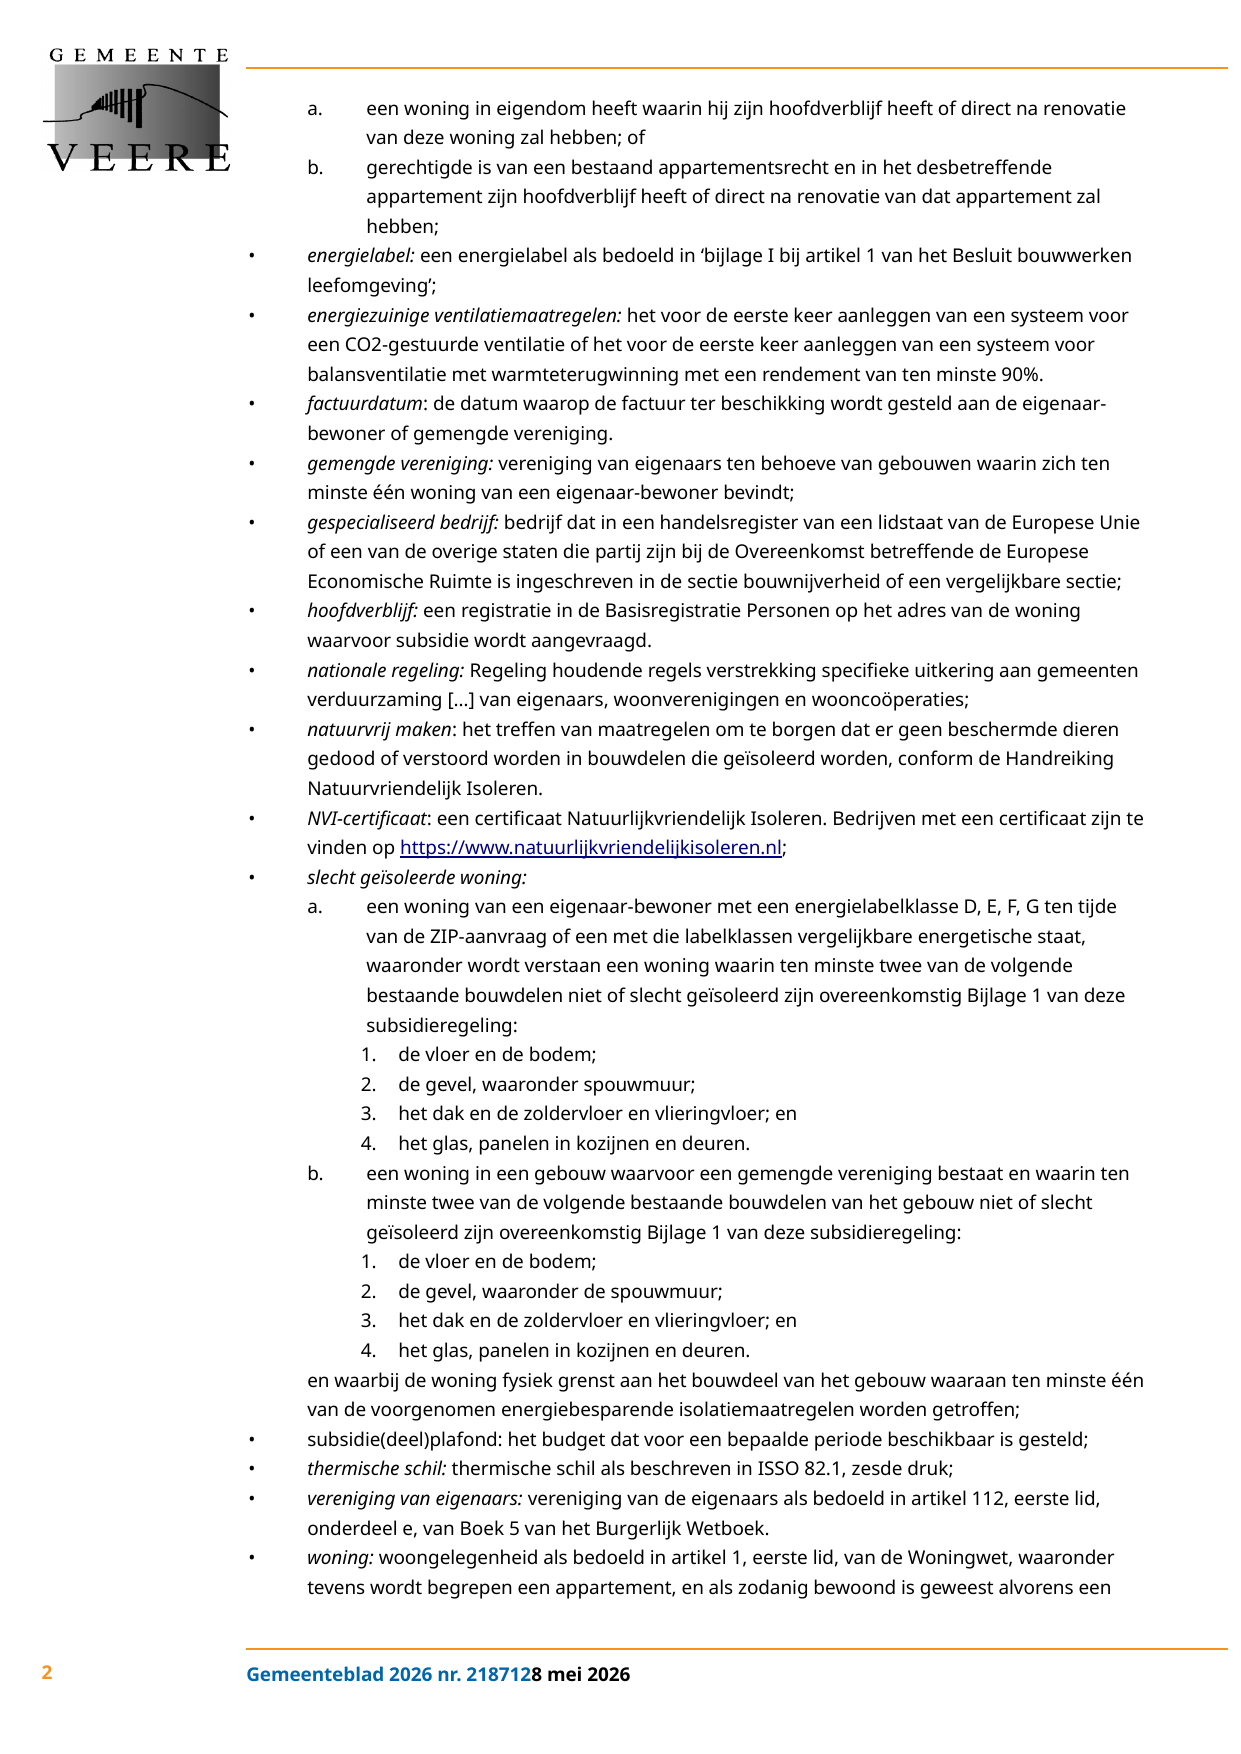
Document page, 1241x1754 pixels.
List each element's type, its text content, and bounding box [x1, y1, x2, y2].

picture [41, 47, 231, 172]
list energielabel: een energielabel als bedoeld in ‘bijlage I bij artikel 1 van het Besluit bouwwerken leefomgeving’; [248, 243, 1152, 298]
list het dak en de zoldervloer en vlieringvloer; en [361, 1308, 1152, 1333]
list energiezuinige ventilatiemaatregelen: het voor de eerste keer aanleggen van een systeem voor een CO2-gestuurde ventilatie of het voor de eerste keer aanleggen van een systeem voor balansventilatie met warmteterugwinning met een rendement van ten minste 90%. [248, 302, 1152, 387]
list de vloer en de bodem; [361, 1248, 1152, 1274]
list het glas, panelen in kozijnen en deuren. [361, 1130, 1152, 1156]
list gerechtigde is van een bestaand appartementsrecht en in het desbetreffende appartement zijn hoofdverblijf heeft of direct na renovatie van dat appartement zal hebben; [307, 154, 1152, 239]
list en waarbij de woning fysiek grenst aan het bouwdeel van het gebouw waaraan ten minste één van de voorgenomen energiebesparende isolatiemaatregelen worden getroffen; [248, 1367, 1152, 1422]
list vereniging van eigenaars: vereniging van de eigenaars als bedoeld in artikel 112, eerste lid, onderdeel e, van Boek 5 van het Burgerlijk Wetboek. [248, 1485, 1152, 1541]
list een woning in eigendom heeft waarin hij zijn hoofdverblijf heeft of direct na renovatie van deze woning zal hebben; of [307, 95, 1152, 150]
list de vloer en de bodem; [361, 1041, 1152, 1067]
list een woning van een eigenaar-bewoner met een energielabelklasse D, E, F, G ten tijde van de ZIP-aanvraag of een met die labelklassen vergelijkbare energetische staat, waaronder wordt verstaan een woning waarin ten minste twee van de volgende bestaande bouwdelen niet of slecht geïsoleerd zijn overeenkomstig Bijlage 1 van deze subsidieregeling: [307, 893, 1152, 1038]
list een woning in een gebouw waarvoor een gemengde vereniging bestaat en waarin ten minste twee van de volgende bestaande bouwdelen van het gebouw niet of slecht geïsoleerd zijn overeenkomstig Bijlage 1 van deze subsidieregeling: [307, 1160, 1152, 1245]
list het glas, panelen in kozijnen en deuren. [361, 1337, 1152, 1363]
list het dak en de zoldervloer en vlieringvloer; en [361, 1101, 1152, 1126]
list nationale regeling: Regeling houdende regels verstrekking specifieke uitkering aan gemeenten verduurzaming […] van eigenaars, woonverenigingen en wooncoöperaties; [248, 657, 1152, 712]
list gemengde vereniging: vereniging van eigenaars ten behoeve van gebouwen waarin zich ten minste één woning van een eigenaar-bewoner bevindt; [248, 450, 1152, 505]
list de gevel, waaronder de spouwmuur; [361, 1278, 1152, 1304]
list thermische schil: thermische schil als beschreven in ISSO 82.1, zesde druk; [248, 1456, 1152, 1481]
list woning: woongelegenheid als bedoeld in artikel 1, eerste lid, van de Woningwet, waaronder tevens wordt begrepen een appartement, en als zodanig bewoond is geweest alvorens een [248, 1544, 1152, 1600]
list slecht geïsoleerde woning: [248, 864, 1152, 890]
list de gevel, waaronder spouwmuur; [361, 1071, 1152, 1097]
list hoofdverblijf: een registratie in de Basisregistratie Personen op het adres van de woning waarvoor subsidie wordt aangevraagd. [248, 598, 1152, 653]
list gespecialiseerd bedrijf: bedrijf dat in een handelsregister van een lidstaat van de Europese Unie of een van de overige staten die partij zijn bij de Overeenkomst betreffende de Europese Economische Ruimte is ingeschreven in de sectie bouwnijverheid of een vergelijkbare sectie; [248, 509, 1152, 594]
list subsidie(deel)plafond: het budget dat voor een bepaalde periode beschikbaar is gesteld; [248, 1426, 1152, 1452]
list NVI-certificaat: een certificaat Natuurlijkvriendelijk Isoleren. Bedrijven met een certificaat zijn te vinden op https://www.natuurlijkvriendelijkisoleren.nl; [248, 805, 1152, 860]
list natuurvrij maken: het treffen van maatregelen om te borgen dat er geen beschermde dieren gedood of verstoord worden in bouwdelen die geïsoleerd worden, conform de Handreiking Natuurvriendelijk Isoleren. [248, 716, 1152, 801]
list factuurdatum: de datum waarop de factuur ter beschikking wordt gesteld aan de eigenaar-bewoner of gemengde vereniging. [248, 391, 1152, 446]
